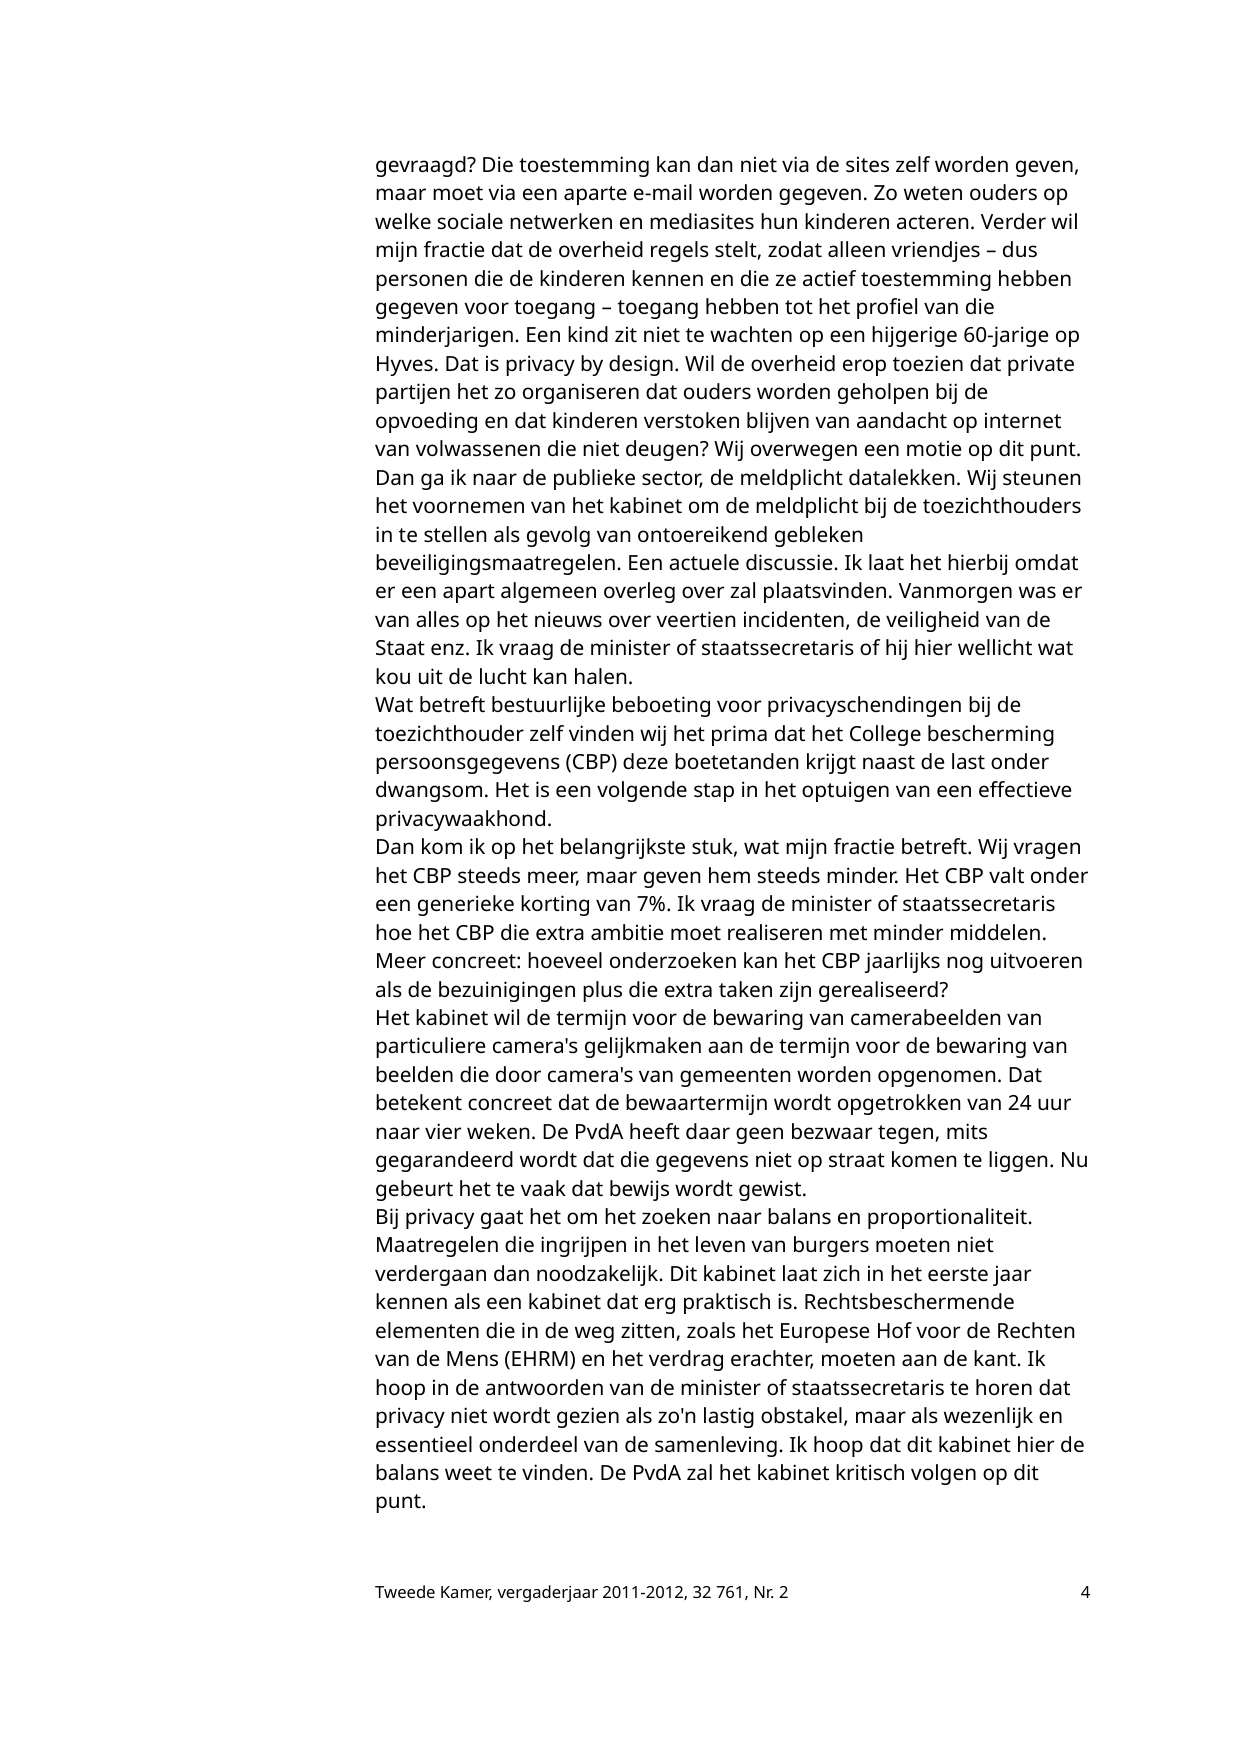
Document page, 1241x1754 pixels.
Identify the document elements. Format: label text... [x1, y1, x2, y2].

text Het kabinet wil de termijn voor de bewaring van camerabeelden van particuliere camera's gelijkmaken aan de termijn voor de bewaring van beelden die door camera's van gemeenten worden opgenomen. Dat betekent concreet dat de bewaartermijn wordt opgetrokken van 24 uur naar vier weken. De PvdA heeft daar geen bezwaar tegen, mits gegarandeerd wordt dat die gegevens niet op straat komen te liggen. Nu gebeurt het te vaak dat bewijs wordt gewist. [375, 1003, 1090, 1202]
text Bij privacy gaat het om het zoeken naar balans en proportionaliteit. Maatregelen die ingrijpen in het leven van burgers moeten niet verdergaan dan noodzakelijk. Dit kabinet laat zich in het eerste jaar kennen als een kabinet dat erg praktisch is. Rechtsbeschermende elementen die in de weg zitten, zoals het Europese Hof voor de Rechten van de Mens (EHRM) en het verdrag erachter, moeten aan de kant. Ik hoop in de antwoorden van de minister of staatssecretaris te horen dat privacy niet wordt gezien als zo'n lastig obstakel, maar als wezenlijk en essentieel onderdeel van de samenleving. Ik hoop dat dit kabinet hier de balans weet te vinden. De PvdA zal het kabinet kritisch volgen op dit punt. [375, 1202, 1090, 1515]
text Dan ga ik naar de publieke sector, de meldplicht datalekken. Wij steunen het voornemen van het kabinet om de meldplicht bij de toezichthouders in te stellen als gevolg van ontoereikend gebleken beveiligingsmaatregelen. Een actuele discussie. Ik laat het hierbij omdat er een apart algemeen overleg over zal plaatsvinden. Vanmorgen was er van alles op het nieuws over veertien incidenten, de veiligheid van de Staat enz. Ik vraag de minister of staatssecretaris of hij hier wellicht wat kou uit de lucht kan halen. [375, 463, 1090, 690]
text Dan kom ik op het belangrijkste stuk, wat mijn fractie betreft. Wij vragen het CBP steeds meer, maar geven hem steeds minder. Het CBP valt onder een generieke korting van 7%. Ik vraag de minister of staatssecretaris hoe het CBP die extra ambitie moet realiseren met minder middelen. Meer concreet: hoeveel onderzoeken kan het CBP jaarlijks nog uitvoeren als de bezuinigingen plus die extra taken zijn gerealiseerd? [375, 832, 1090, 1003]
text gevraagd? Die toestemming kan dan niet via de sites zelf worden geven, maar moet via een aparte e-mail worden gegeven. Zo weten ouders op welke sociale netwerken en mediasites hun kinderen acteren. Verder wil mijn fractie dat de overheid regels stelt, zodat alleen vriendjes – dus personen die de kinderen kennen en die ze actief toestemming hebben gegeven voor toegang – toegang hebben tot het profiel van die minderjarigen. Een kind zit niet te wachten op een hijgerige 60-jarige op Hyves. Dat is privacy by design. Wil de overheid erop toezien dat private partijen het zo organiseren dat ouders worden geholpen bij de opvoeding en dat kinderen verstoken blijven van aandacht op internet van volwassenen die niet deugen? Wij overwegen een motie op dit punt. [375, 150, 1090, 463]
text Wat betreft bestuurlijke beboeting voor privacyschendingen bij de toezichthouder zelf vinden wij het prima dat het College bescherming persoonsgegevens (CBP) deze boetetanden krijgt naast de last onder dwangsom. Het is een volgende stap in het optuigen van een effectieve privacywaakhond. [375, 690, 1090, 832]
